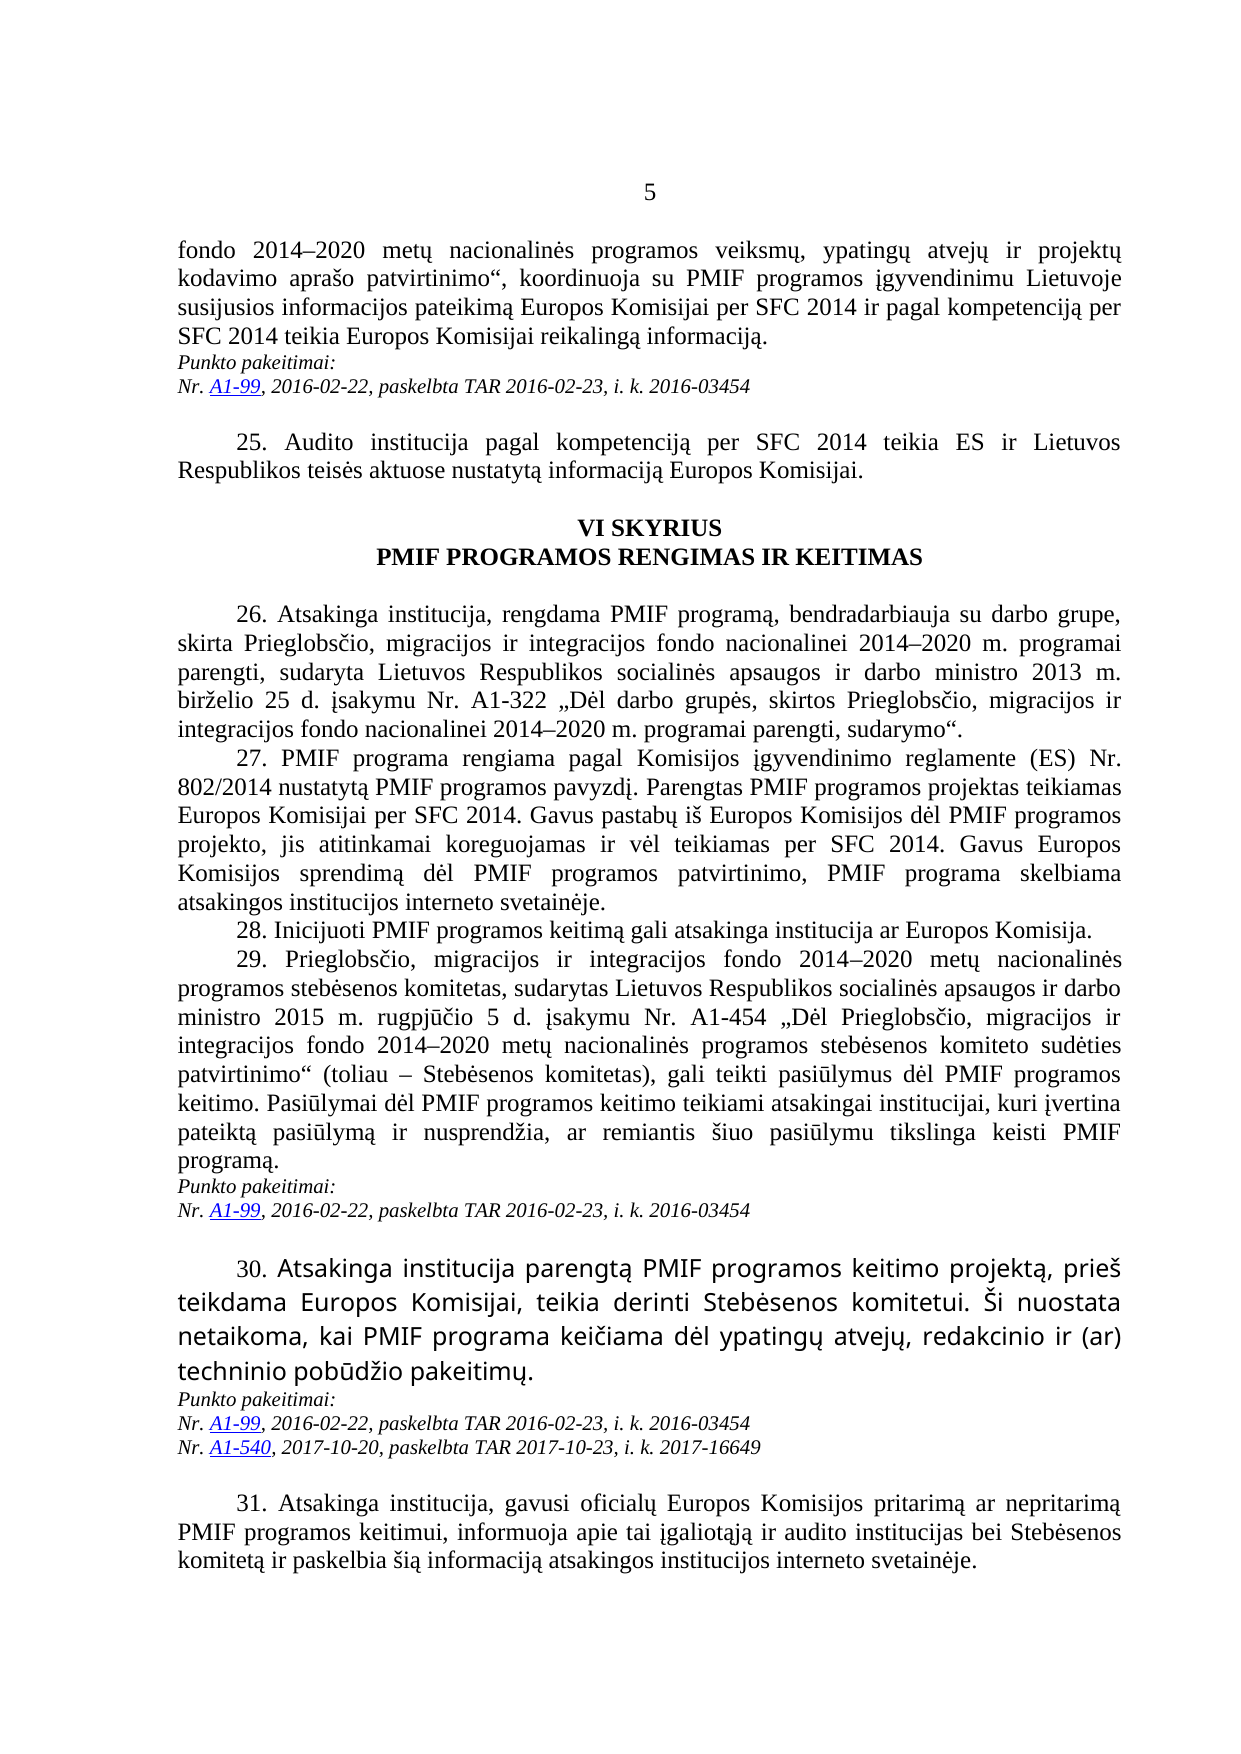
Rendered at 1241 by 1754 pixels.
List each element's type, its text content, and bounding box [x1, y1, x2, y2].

text 29. Prieglobsčio, migracijos ir integracijos fondo 2014–2020 metų nacionalinės programos stebėsenos komitetas, sudarytas Lietuvos Respublikos socialinės apsaugos ir darbo ministro 2015 m. rugpjūčio 5 d. įsakymu Nr. A1-454 „Dėl Prieglobsčio, migracijos ir integracijos fondo 2014–2020 metų nacionalinės programos stebėsenos komiteto sudėties patvirtinimo“ (toliau – Stebėsenos komitetas), gali teikti pasiūlymus dėl PMIF programos keitimo. Pasiūlymai dėl PMIF programos keitimo teikiami atsakingai institucijai, kuri įvertina pateiktą pasiūlymą ir nusprendžia, ar remiantis šiuo pasiūlymu tikslinga keisti PMIF programą. [177, 944, 1122, 1174]
text Punkto pakeitimai: [177, 350, 1122, 374]
text 31. Atsakinga institucija, gavusi oficialų Europos Komisijos pritarimą ar nepritarimą PMIF programos keitimui, informuoja apie tai įgaliotąją ir audito institucijas bei Stebėsenos komitetą ir paskelbia šią informaciją atsakingos institucijos interneto svetainėje. [177, 1488, 1122, 1574]
text PMIF PROGRAMOS RENGIMAS IR KEITIMAS [177, 542, 1122, 570]
text Punkto pakeitimai: [177, 1387, 1122, 1411]
text 30. Atsakinga institucija parengtą PMIF programos keitimo projektą, prieš teikdama Europos Komisijai, teikia derinti Stebėsenos komitetui. Ši nuostata netaikoma, kai PMIF programa keičiama dėl ypatingų atvejų, redakcinio ir (ar) techninio pobūdžio pakeitimų. [177, 1251, 1122, 1387]
text VI SKYRIUS [177, 513, 1122, 542]
text Nr. A1-540, 2017-10-20, paskelbta TAR 2017-10-23, i. k. 2017-16649 [177, 1435, 1122, 1459]
text Nr. A1-99, 2016-02-22, paskelbta TAR 2016-02-23, i. k. 2016-03454 [177, 374, 1122, 398]
text 26. Atsakinga institucija, rengdama PMIF programą, bendradarbiauja su darbo grupe, skirta Prieglobsčio, migracijos ir integracijos fondo nacionalinei 2014–2020 m. programai parengti, sudaryta Lietuvos Respublikos socialinės apsaugos ir darbo ministro 2013 m. birželio 25 d. įsakymu Nr. A1-322 „Dėl darbo grupės, skirtos Prieglobsčio, migracijos ir integracijos fondo nacionalinei 2014–2020 m. programai parengti, sudarymo“. [177, 599, 1122, 743]
text 28. Inicijuoti PMIF programos keitimą gali atsakinga institucija ar Europos Komisija. [177, 915, 1122, 944]
text fondo 2014–2020 metų nacionalinės programos veiksmų, ypatingų atvejų ir projektų kodavimo aprašo patvirtinimo“, koordinuoja su PMIF programos įgyvendinimu Lietuvoje susijusios informacijos pateikimą Europos Komisijai per SFC 2014 ir pagal kompetenciją per SFC 2014 teikia Europos Komisijai reikalingą informaciją. [177, 235, 1122, 350]
text 27. PMIF programa rengiama pagal Komisijos įgyvendinimo reglamente (ES) Nr. 802/2014 nustatytą PMIF programos pavyzdį. Parengtas PMIF programos projektas teikiamas Europos Komisijai per SFC 2014. Gavus pastabų iš Europos Komisijos dėl PMIF programos projekto, jis atitinkamai koreguojamas ir vėl teikiamas per SFC 2014. Gavus Europos Komisijos sprendimą dėl PMIF programos patvirtinimo, PMIF programa skelbiama atsakingos institucijos interneto svetainėje. [177, 743, 1122, 915]
text Nr. A1-99, 2016-02-22, paskelbta TAR 2016-02-23, i. k. 2016-03454 [177, 1411, 1122, 1435]
text 25. Audito institucija pagal kompetenciją per SFC 2014 teikia ES ir Lietuvos Respublikos teisės aktuose nustatytą informaciją Europos Komisijai. [177, 427, 1122, 484]
text Nr. A1-99, 2016-02-22, paskelbta TAR 2016-02-23, i. k. 2016-03454 [177, 1198, 1122, 1222]
text Punkto pakeitimai: [177, 1174, 1122, 1198]
